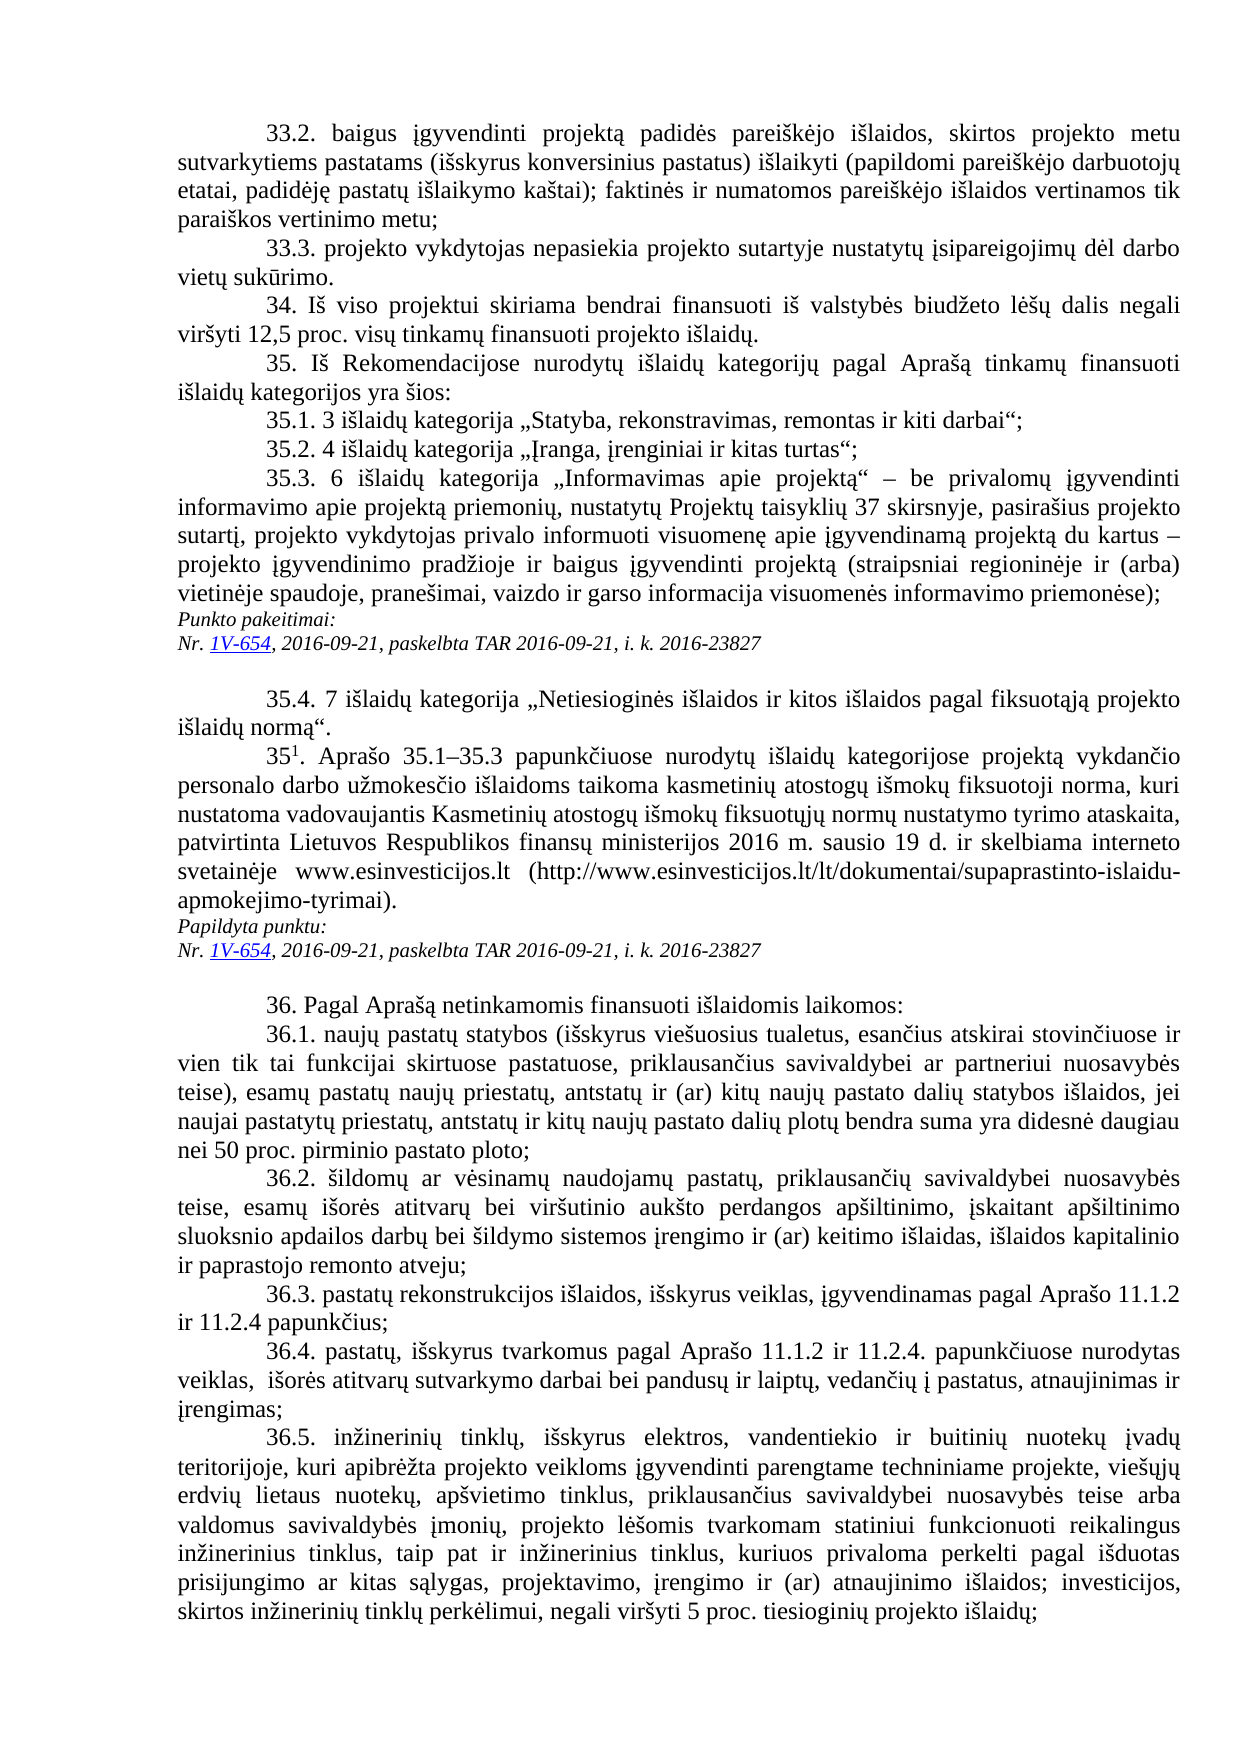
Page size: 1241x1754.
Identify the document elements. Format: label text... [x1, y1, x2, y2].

text 35.3. 6 išlaidų kategorija „Informavimas apie projektą“ – be privalomų įgyvendinti informavimo apie projektą priemonių, nustatytų Projektų taisyklių 37 skirsnyje, pasirašius projekto sutartį, projekto vykdytojas privalo informuoti visuomenę apie įgyvendinamą projektą du kartus – projekto įgyvendinimo pradžioje ir baigus įgyvendinti projektą (straipsniai regioninėje ir (arba) vietinėje spaudoje, pranešimai, vaizdo ir garso informacija visuomenės informavimo priemonėse); [177, 463, 1181, 607]
text 36.1. naujų pastatų statybos (išskyrus viešuosius tualetus, esančius atskirai stovinčiuose ir vien tik tai funkcijai skirtuose pastatuose, priklausančius savivaldybei ar partneriui nuosavybės teise), esamų pastatų naujų priestatų, antstatų ir (ar) kitų naujų pastato dalių statybos išlaidos, jei naujai pastatytų priestatų, antstatų ir kitų naujų pastato dalių plotų bendra suma yra didesnė daugiau nei 50 proc. pirminio pastato ploto; [177, 1019, 1181, 1163]
text 36.5. inžinerinių tinklų, išskyrus elektros, vandentiekio ir buitinių nuotekų įvadų teritorijoje, kuri apibrėžta projekto veikloms įgyvendinti parengtame techniniame projekte, viešųjų erdvių lietaus nuotekų, apšvietimo tinklus, priklausančius savivaldybei nuosavybės teise arba valdomus savivaldybės įmonių, projekto lėšomis tvarkomam statiniui funkcionuoti reikalingus inžinerinius tinklus, taip pat ir inžinerinius tinklus, kuriuos privaloma perkelti pagal išduotas prisijungimo ar kitas sąlygas, projektavimo, įrengimo ir (ar) atnaujinimo išlaidos; investicijos, skirtos inžinerinių tinklų perkėlimui, negali viršyti 5 proc. tiesioginių projekto išlaidų; [177, 1422, 1181, 1625]
text 36. Pagal Aprašą netinkamomis finansuoti išlaidomis laikomos: [177, 991, 1181, 1019]
text Nr. 1V-654, 2016-09-21, paskelbta TAR 2016-09-21, i. k. 2016-23827 [177, 631, 1181, 655]
text Nr. 1V-654, 2016-09-21, paskelbta TAR 2016-09-21, i. k. 2016-23827 [177, 938, 1181, 962]
text 36.2. šildomų ar vėsinamų naudojamų pastatų, priklausančių savivaldybei nuosavybės teise, esamų išorės atitvarų bei viršutinio aukšto perdangos apšiltinimo, įskaitant apšiltinimo sluoksnio apdailos darbų bei šildymo sistemos įrengimo ir (ar) keitimo išlaidas, išlaidos kapitalinio ir paprastojo remonto atveju; [177, 1163, 1181, 1279]
text 35.1. 3 išlaidų kategorija „Statyba, rekonstravimas, remontas ir kiti darbai“; [177, 406, 1181, 434]
text 35.2. 4 išlaidų kategorija „Įranga, įrenginiai ir kitas turtas“; [177, 434, 1181, 463]
text 34. Iš viso projektui skiriama bendrai finansuoti iš valstybės biudžeto lėšų dalis negali viršyti 12,5 proc. visų tinkamų finansuoti projekto išlaidų. [177, 291, 1181, 348]
text 33.2. baigus įgyvendinti projektą padidės pareiškėjo išlaidos, skirtos projekto metu sutvarkytiems pastatams (išskyrus konversinius pastatus) išlaikyti (papildomi pareiškėjo darbuotojų etatai, padidėję pastatų išlaikymo kaštai); faktinės ir numatomos pareiškėjo išlaidos vertinamos tik paraiškos vertinimo metu; [177, 118, 1181, 233]
text 36.3. pastatų rekonstrukcijos išlaidos, išskyrus veiklas, įgyvendinamas pagal Aprašo 11.1.2 ir 11.2.4 papunkčius; [177, 1279, 1181, 1336]
text Papildyta punktu: [177, 914, 1181, 938]
text 33.3. projekto vykdytojas nepasiekia projekto sutartyje nustatytų įsipareigojimų dėl darbo vietų sukūrimo. [177, 233, 1181, 291]
text 36.4. pastatų, išskyrus tvarkomus pagal Aprašo 11.1.2 ir 11.2.4. papunkčiuose nurodytas veiklas, išorės atitvarų sutvarkymo darbai bei pandusų ir laiptų, vedančių į pastatus, atnaujinimas ir įrengimas; [177, 1336, 1181, 1422]
text 35. Iš Rekomendacijose nurodytų išlaidų kategorijų pagal Aprašą tinkamų finansuoti išlaidų kategorijos yra šios: [177, 348, 1181, 406]
text 351. Aprašo 35.1–35.3 papunkčiuose nurodytų išlaidų kategorijose projektą vykdančio personalo darbo užmokesčio išlaidoms taikoma kasmetinių atostogų išmokų fiksuotoji norma, kuri nustatoma vadovaujantis Kasmetinių atostogų išmokų fiksuotųjų normų nustatymo tyrimo ataskaita, patvirtinta Lietuvos Respublikos finansų ministerijos 2016 m. sausio 19 d. ir skelbiama interneto svetainėje www.esinvesticijos.lt (http://www.esinvesticijos.lt/lt/dokumentai/supaprastinto-islaidu-apmokejimo-tyrimai). [177, 741, 1181, 914]
text 35.4. 7 išlaidų kategorija „Netiesioginės išlaidos ir kitos išlaidos pagal fiksuotąją projekto išlaidų normą“. [177, 684, 1181, 741]
text Punkto pakeitimai: [177, 607, 1181, 631]
